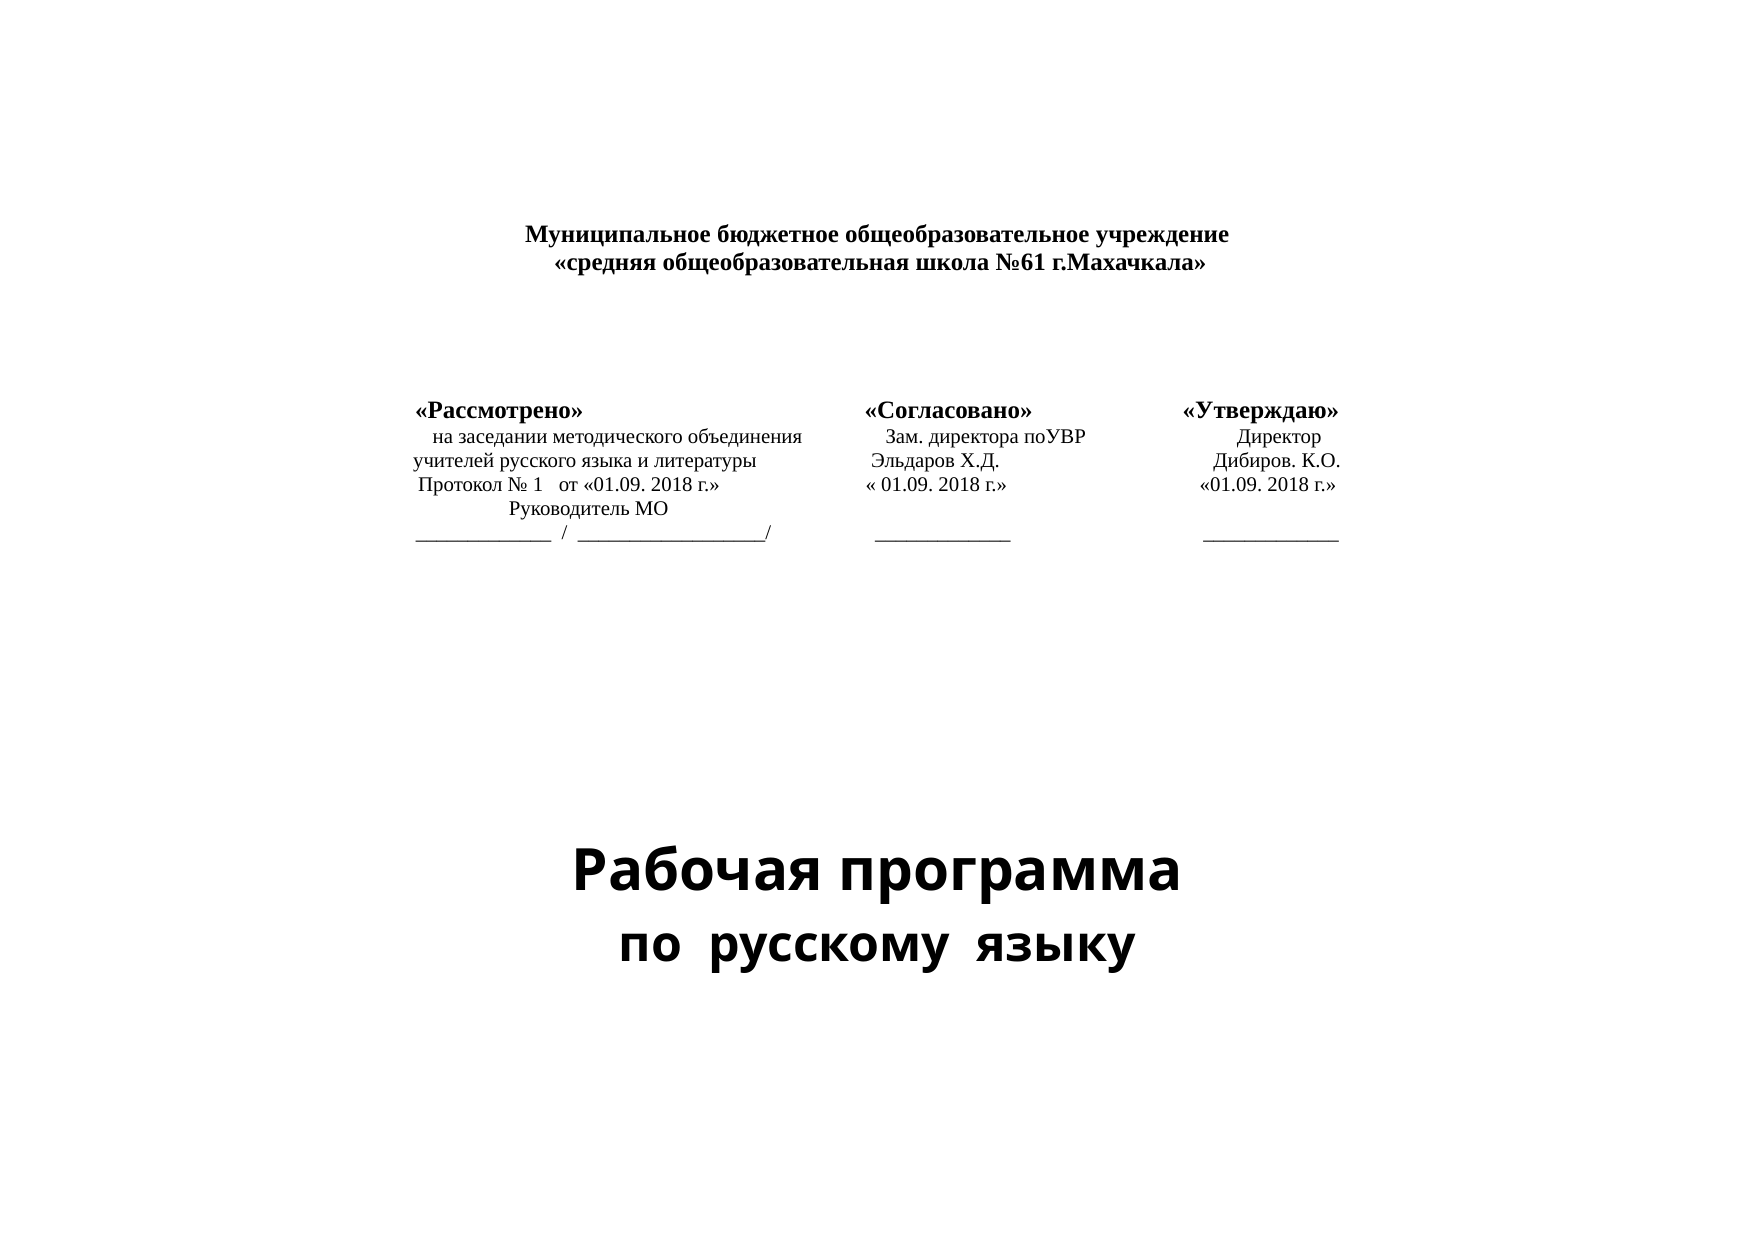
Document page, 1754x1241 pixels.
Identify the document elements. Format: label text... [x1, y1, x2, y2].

text «Рассмотрено» «Согласовано» «Утверждаю» [118, 395, 1636, 424]
text по русскому языку [118, 908, 1636, 976]
text _____________ / __________________/ _____________ _____________ [118, 520, 1636, 544]
text Рабочая программа [118, 828, 1636, 908]
text «средняя общеобразовательная школа №61 г.Махачкала» [118, 247, 1636, 276]
text Муниципальное бюджетное общеобразовательное учреждение [118, 219, 1636, 247]
text Руководитель МО [118, 496, 1636, 520]
text учителей русского языка и литературы Эльдаров Х.Д. Дибиров. К.О. [118, 448, 1636, 472]
text Протокол № 1 от «01.09. 2018 г.» « 01.09. 2018 г.» «01.09. 2018 г.» [118, 472, 1636, 496]
text на заседании методического объединения Зам. директора поУВР Директор [118, 424, 1636, 448]
